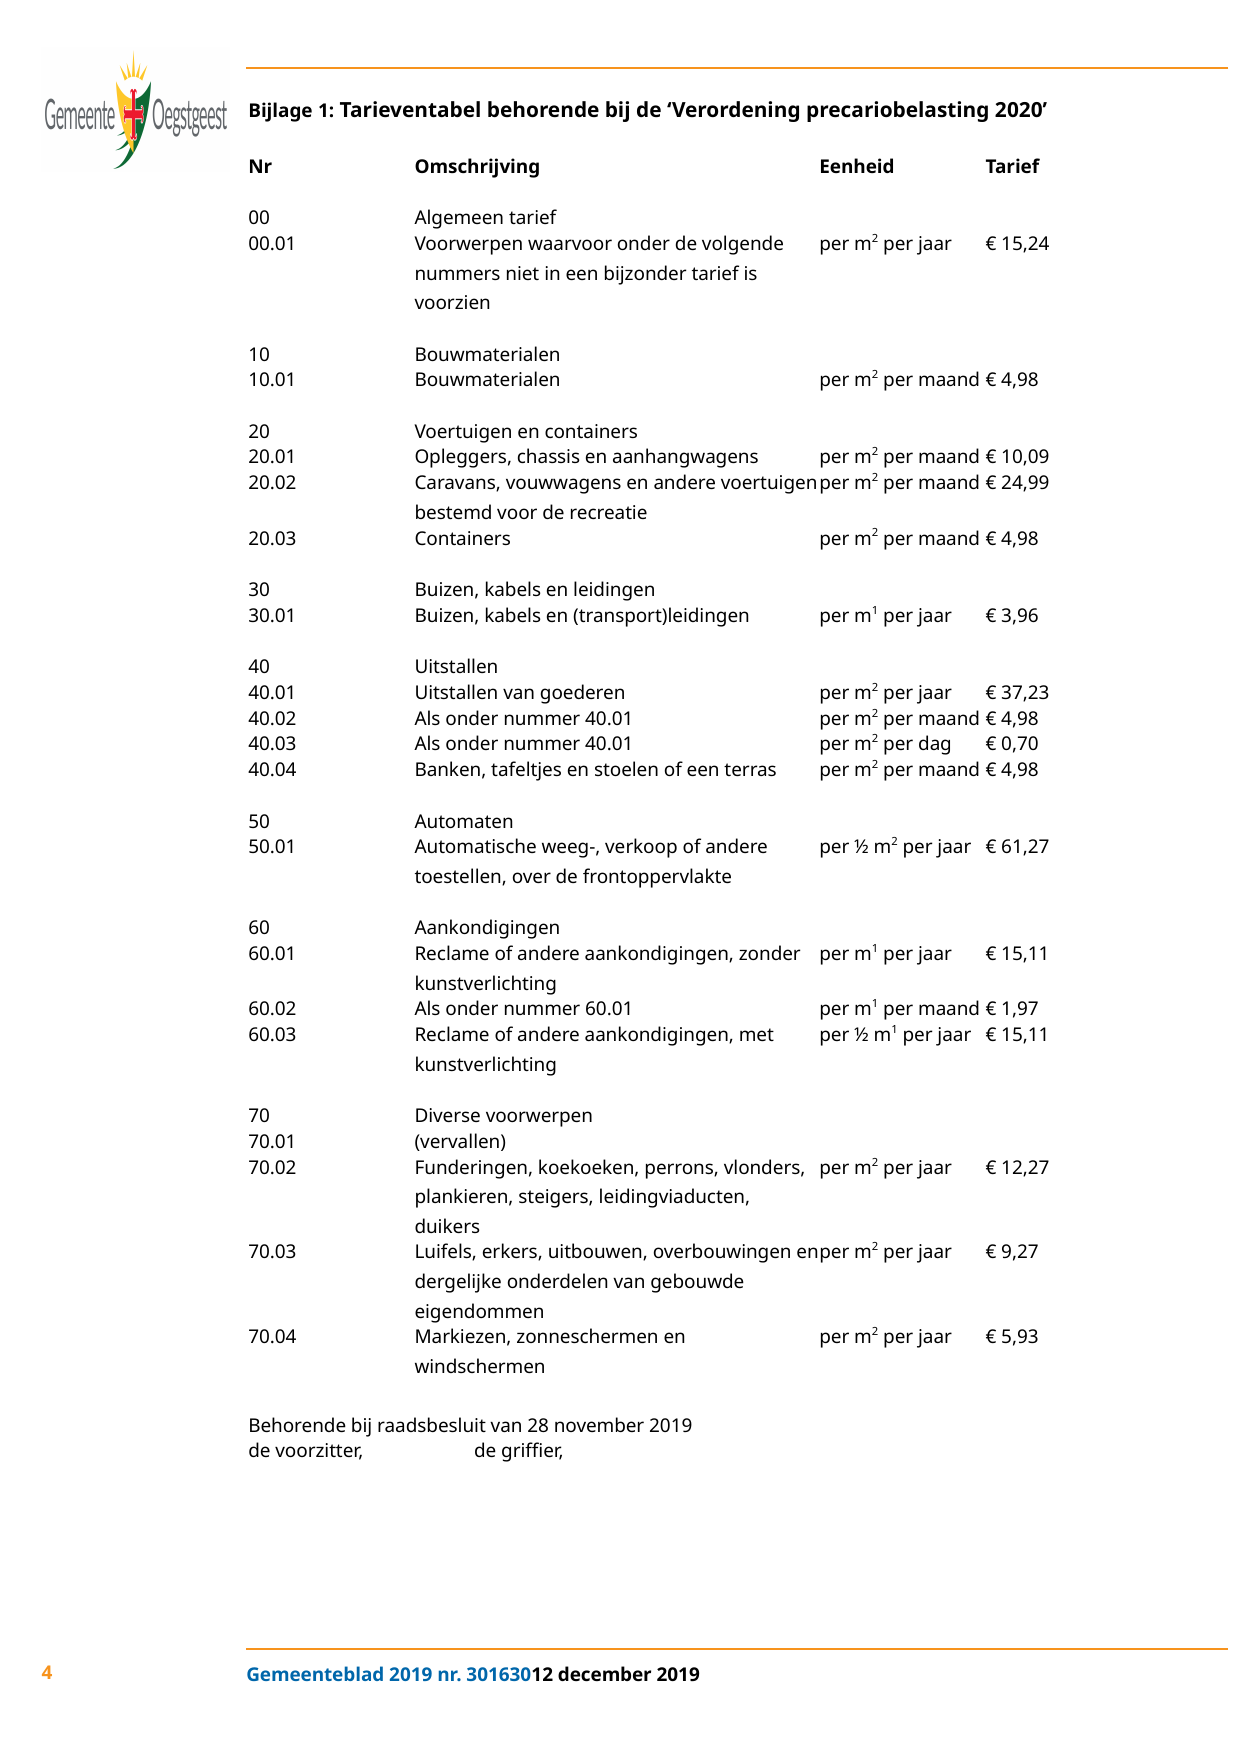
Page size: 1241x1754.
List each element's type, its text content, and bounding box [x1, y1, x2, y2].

table_cell € 4,98 [985, 756, 1152, 782]
table_cell Als onder nummer 60.01 [414, 996, 819, 1021]
table_cell € 5,93 [985, 1324, 1152, 1379]
table_cell [819, 551, 985, 576]
table_cell per m2 per dag [819, 731, 985, 756]
table_cell Uitstallen [414, 654, 819, 679]
table_cell [985, 782, 1152, 808]
table_cell per m1 per jaar [819, 940, 985, 996]
table_cell [819, 418, 985, 444]
table_cell [985, 628, 1152, 653]
table_cell € 37,23 [985, 679, 1152, 705]
table_cell 20.01 [248, 444, 414, 469]
table_cell [819, 315, 985, 341]
text Bijlage 1: Tarieventabel behorende bij de ‘Verordening precariobelasting 2020’ [248, 95, 1152, 123]
table_cell 00.01 [248, 230, 414, 315]
table_cell € 24,99 [985, 470, 1152, 525]
table_cell Opleggers, chassis en aanhangwagens [414, 444, 819, 469]
table_cell per m2 per maand [819, 705, 985, 731]
table_cell per ½ m1 per jaar [819, 1021, 985, 1077]
table_cell [248, 889, 414, 914]
table_cell Aankondigingen [414, 915, 819, 940]
table_cell [985, 1077, 1152, 1102]
table_cell 20 [248, 418, 414, 444]
table_cell 30 [248, 576, 414, 602]
table_cell [248, 315, 414, 341]
table_cell [248, 628, 414, 653]
table_cell de voorzitter, [248, 1438, 474, 1463]
table_cell per m2 per jaar [819, 679, 985, 705]
table_cell [985, 341, 1152, 367]
table_cell Diverse voorwerpen [414, 1103, 819, 1128]
table_cell 40.04 [248, 756, 414, 782]
table_cell [819, 808, 985, 833]
table_cell [819, 179, 985, 204]
table_cell 70.04 [248, 1324, 414, 1379]
table_cell [819, 576, 985, 602]
table_header Tarief [985, 153, 1152, 179]
table_cell € 4,98 [985, 367, 1152, 392]
table_cell 60.02 [248, 996, 414, 1021]
table_cell Funderingen, koekoeken, perrons, vlonders, plankieren, steigers, leidingviaducten, duikers [414, 1154, 819, 1239]
table_cell € 15,11 [985, 1021, 1152, 1077]
table_cell Bouwmaterialen [414, 367, 819, 392]
table_cell € 1,97 [985, 996, 1152, 1021]
table_cell [985, 889, 1152, 914]
table_cell per m2 per jaar [819, 1239, 985, 1324]
table_cell Caravans, vouwwagens en andere voertuigen bestemd voor de recreatie [414, 470, 819, 525]
table_cell 40.01 [248, 679, 414, 705]
table_cell [985, 315, 1152, 341]
table_cell € 4,98 [985, 705, 1152, 731]
table_cell [414, 392, 819, 418]
table_cell Uitstallen van goederen [414, 679, 819, 705]
table_cell [819, 628, 985, 653]
table_cell Algemeen tarief [414, 205, 819, 230]
table_cell € 15,11 [985, 940, 1152, 996]
table_cell 40 [248, 654, 414, 679]
table_cell [985, 551, 1152, 576]
table_cell [985, 1128, 1152, 1154]
table_cell 20.02 [248, 470, 414, 525]
table_cell [985, 418, 1152, 444]
table_cell per m2 per maand [819, 525, 985, 551]
table_cell [819, 341, 985, 367]
table_cell per ½ m2 per jaar [819, 834, 985, 889]
table_cell Als onder nummer 40.01 [414, 731, 819, 756]
table_cell Automaten [414, 808, 819, 833]
table_cell [248, 179, 414, 204]
table_cell 40.03 [248, 731, 414, 756]
table_cell 70.02 [248, 1154, 414, 1239]
table_cell [819, 205, 985, 230]
table_cell per m2 per jaar [819, 1154, 985, 1239]
table_cell € 10,09 [985, 444, 1152, 469]
table_cell 70.03 [248, 1239, 414, 1324]
table_cell 70.01 [248, 1128, 414, 1154]
table_cell [819, 1077, 985, 1102]
table_cell [819, 1103, 985, 1128]
table_cell [248, 1077, 414, 1102]
table_cell [819, 1128, 985, 1154]
table_cell [985, 179, 1152, 204]
table_cell Containers [414, 525, 819, 551]
table_cell per m2 per maand [819, 367, 985, 392]
table_cell [819, 889, 985, 914]
table_cell Markiezen, zonneschermen en windschermen [414, 1324, 819, 1379]
table_cell Als onder nummer 40.01 [414, 705, 819, 731]
table_cell € 61,27 [985, 834, 1152, 889]
table_cell 10.01 [248, 367, 414, 392]
table_cell Buizen, kabels en leidingen [414, 576, 819, 602]
table_header Eenheid [819, 153, 985, 179]
table_cell € 15,24 [985, 230, 1152, 315]
table_cell per m2 per maand [819, 470, 985, 525]
table_cell € 12,27 [985, 1154, 1152, 1239]
table_cell [985, 576, 1152, 602]
table_cell € 0,70 [985, 731, 1152, 756]
table_cell € 9,27 [985, 1239, 1152, 1324]
table_cell [414, 1077, 819, 1102]
table_cell Voertuigen en containers [414, 418, 819, 444]
table_cell Luifels, erkers, uitbouwen, overbouwingen en dergelijke onderdelen van gebouwde eigendommen [414, 1239, 819, 1324]
table_cell per m1 per maand [819, 996, 985, 1021]
table_cell Bouwmaterialen [414, 341, 819, 367]
table_cell [819, 782, 985, 808]
table_cell per m2 per maand [819, 756, 985, 782]
table_cell (vervallen) [414, 1128, 819, 1154]
table_header Omschrijving [414, 153, 819, 179]
table_cell [248, 551, 414, 576]
table_cell [414, 889, 819, 914]
table_cell 00 [248, 205, 414, 230]
table_cell 50 [248, 808, 414, 833]
table_cell per m2 per maand [819, 444, 985, 469]
table_cell [414, 551, 819, 576]
table_cell Reclame of andere aankondigingen, met kunstverlichting [414, 1021, 819, 1077]
table_cell Buizen, kabels en (transport)leidingen [414, 602, 819, 628]
table_cell 30.01 [248, 602, 414, 628]
table_header Behorende bij raadsbesluit van 28 november 2019 [248, 1412, 700, 1438]
table_cell [985, 915, 1152, 940]
table_cell [819, 392, 985, 418]
table_cell [414, 179, 819, 204]
table_cell per m2 per jaar [819, 1324, 985, 1379]
table_cell [414, 628, 819, 653]
table_cell de griffier, [474, 1438, 700, 1463]
table_cell € 3,96 [985, 602, 1152, 628]
table_header Nr [248, 153, 414, 179]
table_cell [819, 915, 985, 940]
table_cell [414, 315, 819, 341]
table_cell 60 [248, 915, 414, 940]
table_cell per m2 per jaar [819, 230, 985, 315]
table_cell [985, 205, 1152, 230]
table_cell [819, 654, 985, 679]
table_cell per m1 per jaar [819, 602, 985, 628]
table_cell [414, 782, 819, 808]
table_cell [985, 808, 1152, 833]
picture [41, 47, 231, 172]
table_cell 40.02 [248, 705, 414, 731]
table_cell 70 [248, 1103, 414, 1128]
table_cell 10 [248, 341, 414, 367]
table_cell Voorwerpen waarvoor onder de volgende nummers niet in een bijzonder tarief is voorzien [414, 230, 819, 315]
table_cell [985, 392, 1152, 418]
table_cell 60.01 [248, 940, 414, 996]
table_cell [985, 1103, 1152, 1128]
table_cell Banken, tafeltjes en stoelen of een terras [414, 756, 819, 782]
table_cell Automatische weeg-, verkoop of andere toestellen, over de frontoppervlakte [414, 834, 819, 889]
table_cell [985, 654, 1152, 679]
table_cell 60.03 [248, 1021, 414, 1077]
table_cell [248, 392, 414, 418]
table_cell € 4,98 [985, 525, 1152, 551]
table_cell 20.03 [248, 525, 414, 551]
table_cell Reclame of andere aankondigingen, zonder kunstverlichting [414, 940, 819, 996]
table_cell [248, 782, 414, 808]
table_cell 50.01 [248, 834, 414, 889]
